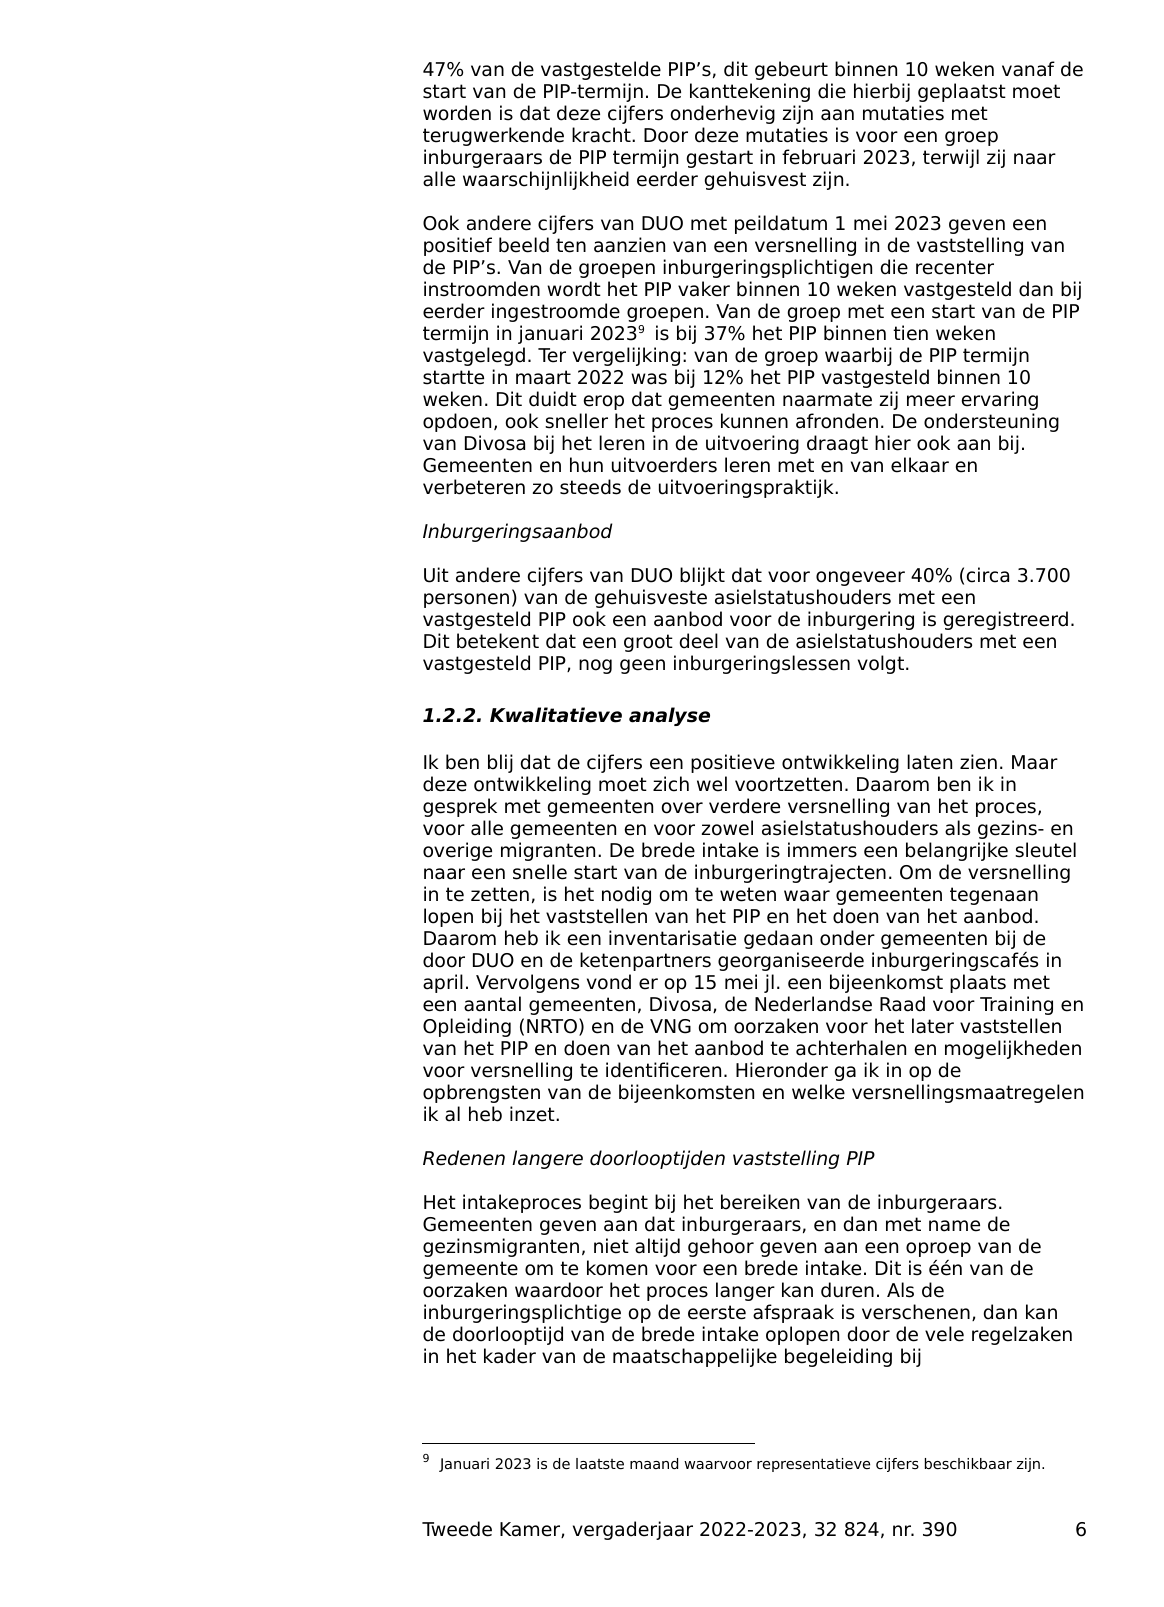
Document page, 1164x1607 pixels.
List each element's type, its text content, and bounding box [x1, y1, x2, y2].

text 47% van de vastgestelde PIP’s, dit gebeurt binnen 10 weken vanaf de start van de PIP-termijn. De kanttekening die hierbij geplaatst moet worden is dat deze cijfers onderhevig zijn aan mutaties met terugwerkende kracht. Door deze mutaties is voor een groep inburgeraars de PIP termijn gestart in februari 2023, terwijl zij naar alle waarschijnlijkheid eerder gehuisvest zijn. [422, 59, 1087, 191]
subtitle 1.2.2. Kwalitatieve analyse [422, 705, 1087, 727]
text Ook andere cijfers van DUO met peildatum 1 mei 2023 geven een positief beeld ten aanzien van een versnelling in de vaststelling van de PIP’s. Van de groepen inburgeringsplichtigen die recenter instroomden wordt het PIP vaker binnen 10 weken vastgesteld dan bij eerder ingestroomde groepen. Van de groep met een start van de PIP termijn in januari 2023 is bij 37% het PIP binnen tien weken vastgelegd. Ter vergelijking: van de groep waarbij de PIP termijn startte in maart 2022 was bij 12% het PIP vastgesteld binnen 10 weken. Dit duidt erop dat gemeenten naarmate zij meer ervaring opdoen, ook sneller het proces kunnen afronden. De ondersteuning van Divosa bij het leren in de uitvoering draagt hier ook aan bij. Gemeenten en hun uitvoerders leren met en van elkaar en verbeteren zo steeds de uitvoeringspraktijk. [422, 213, 1087, 499]
text Ik ben blij dat de cijfers een positieve ontwikkeling laten zien. Maar deze ontwikkeling moet zich wel voortzetten. Daarom ben ik in gesprek met gemeenten over verdere versnelling van het proces, voor alle gemeenten en voor zowel asielstatushouders als gezins- en overige migranten. De brede intake is immers een belangrijke sleutel naar een snelle start van de inburgeringtrajecten. Om de versnelling in te zetten, is het nodig om te weten waar gemeenten tegenaan lopen bij het vaststellen van het PIP en het doen van het aanbod. Daarom heb ik een inventarisatie gedaan onder gemeenten bij de door DUO en de ketenpartners georganiseerde inburgeringscafés in april. Vervolgens vond er op 15 mei jl. een bijeenkomst plaats met een aantal gemeenten, Divosa, de Nederlandse Raad voor Training en Opleiding (NRTO) en de VNG om oorzaken voor het later vaststellen van het PIP en doen van het aanbod te achterhalen en mogelijkheden voor versnelling te identificeren. Hieronder ga ik in op de opbrengsten van de bijeenkomsten en welke versnellingsmaatregelen ik al heb inzet. [422, 752, 1087, 1126]
text Het intakeproces begint bij het bereiken van de inburgeraars. Gemeenten geven aan dat inburgeraars, en dan met name de gezinsmigranten, niet altijd gehoor geven aan een oproep van de gemeente om te komen voor een brede intake. Dit is één van de oorzaken waardoor het proces langer kan duren. Als de inburgeringsplichtige op de eerste afspraak is verschenen, dan kan de doorlooptijd van de brede intake oplopen door de vele regelzaken in het kader van de maatschappelijke begeleiding bij [422, 1192, 1087, 1368]
text Januari 2023 is de laatste maand waarvoor representatieve cijfers beschikbaar zijn. [422, 1452, 1087, 1474]
subtitle Redenen langere doorlooptijden vaststelling PIP [422, 1148, 1087, 1170]
text Uit andere cijfers van DUO blijkt dat voor ongeveer 40% (circa 3.700 personen) van de gehuisveste asielstatushouders met een vastgesteld PIP ook een aanbod voor de inburgering is geregistreerd. Dit betekent dat een groot deel van de asielstatushouders met een vastgesteld PIP, nog geen inburgeringslessen volgt. [422, 565, 1087, 675]
subtitle Inburgeringsaanbod [422, 521, 1087, 543]
